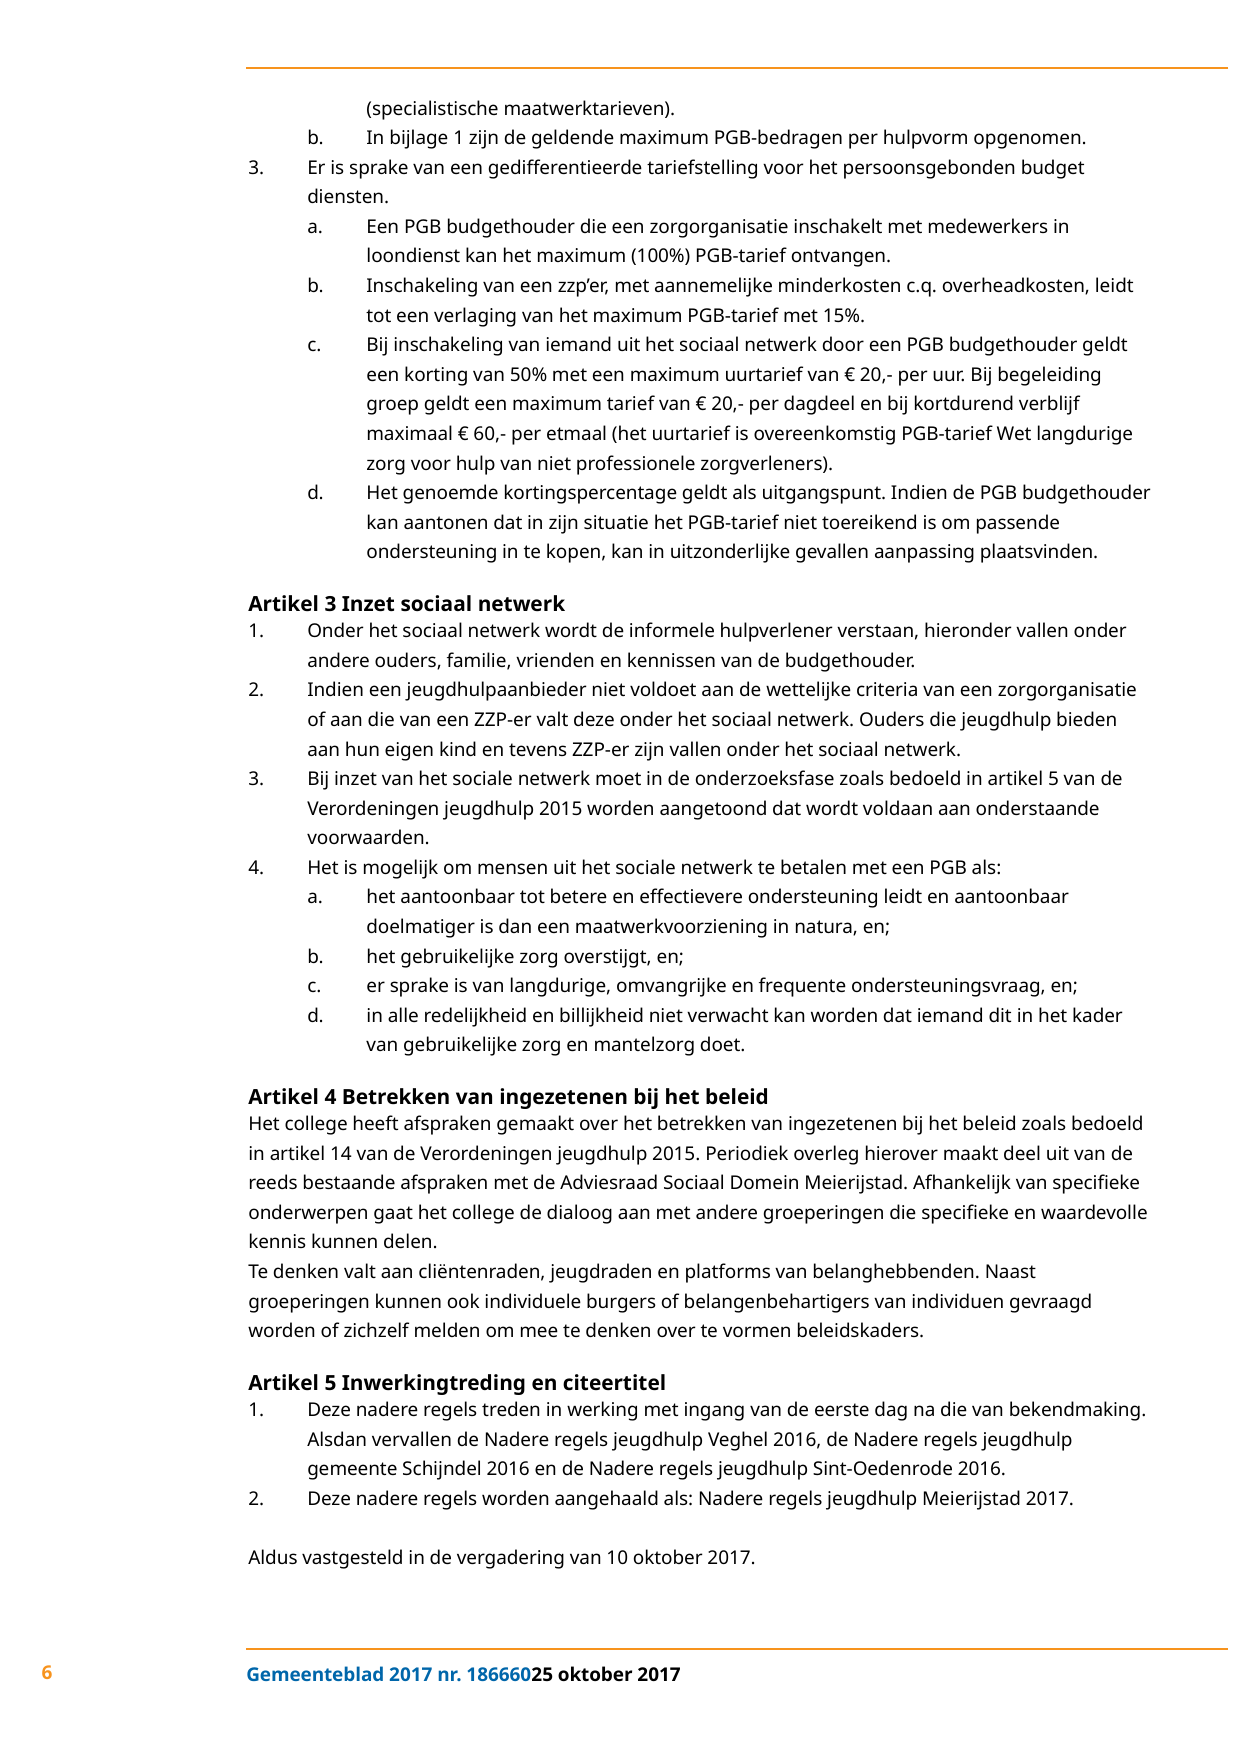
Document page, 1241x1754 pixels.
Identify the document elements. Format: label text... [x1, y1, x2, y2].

picture [41, 47, 231, 172]
list Er is sprake van een gedifferentieerde tariefstelling voor het persoonsgebonden budget diensten. [248, 154, 1152, 209]
text Artikel 3 Inzet sociaal netwerk [248, 589, 1152, 617]
list Indien een jeugdhulpaanbieder niet voldoet aan de wettelijke criteria van een zorgorganisatie of aan die van een ZZP-er valt deze onder het sociaal netwerk. Ouders die jeugdhulp bieden aan hun eigen kind en tevens ZZP-er zijn vallen onder het sociaal netwerk. [248, 677, 1152, 761]
list het aantoonbaar tot betere en effectievere ondersteuning leidt en aantoonbaar doelmatiger is dan een maatwerkvoorziening in natura, en; [307, 884, 1152, 939]
list er sprake is van langdurige, omvangrijke en frequente ondersteuningsvraag, en; [307, 972, 1152, 998]
list (specialistische maatwerktarieven). [307, 95, 1152, 121]
list in alle redelijkheid en billijkheid niet verwacht kan worden dat iemand dit in het kader van gebruikelijke zorg en mantelzorg doet. [307, 1002, 1152, 1057]
list Onder het sociaal netwerk wordt de informele hulpverlener verstaan, hieronder vallen onder andere ouders, familie, vrienden en kennissen van de budgethouder. [248, 617, 1152, 673]
text Artikel 5 Inwerkingtreding en citeertitel [248, 1368, 1152, 1396]
list Een PGB budgethouder die een zorgorganisatie inschakelt met medewerkers in loondienst kan het maximum (100%) PGB-tarief ontvangen. [307, 213, 1152, 268]
list Deze nadere regels worden aangehaald als: Nadere regels jeugdhulp Meierijstad 2017. [248, 1485, 1152, 1511]
list Inschakeling van een zzp’er, met aannemelijke minderkosten c.q. overheadkosten, leidt tot een verlaging van het maximum PGB-tarief met 15%. [307, 272, 1152, 328]
text Het college heeft afspraken gemaakt over het betrekken van ingezetenen bij het beleid zoals bedoeld in artikel 14 van de Verordeningen jeugdhulp 2015. Periodiek overleg hierover maakt deel uit van de reeds bestaande afspraken met de Adviesraad Sociaal Domein Meierijstad. Afhankelijk van specifieke onderwerpen gaat het college de dialoog aan met andere groeperingen die specifieke en waardevolle kennis kunnen delen. [248, 1110, 1152, 1254]
list Deze nadere regels treden in werking met ingang van de eerste dag na die van bekendmaking. Alsdan vervallen de Nadere regels jeugdhulp Veghel 2016, de Nadere regels jeugdhulp gemeente Schijndel 2016 en de Nadere regels jeugdhulp Sint-Oedenrode 2016. [248, 1396, 1152, 1481]
list het gebruikelijke zorg overstijgt, en; [307, 943, 1152, 968]
list Bij inzet van het sociale netwerk moet in de onderzoeksfase zoals bedoeld in artikel 5 van de Verordeningen jeugdhulp 2015 worden aangetoond dat wordt voldaan aan onderstaande voorwaarden. [248, 765, 1152, 850]
text Aldus vastgesteld in de vergadering van 10 oktober 2017. [248, 1544, 1152, 1570]
list Bij inschakeling van iemand uit het sociaal netwerk door een PGB budgethouder geldt een korting van 50% met een maximum uurtarief van € 20,- per uur. Bij begeleiding groep geldt een maximum tarief van € 20,- per dagdeel en bij kortdurend verblijf maximaal € 60,- per etmaal (het uurtarief is overeenkomstig PGB-tarief Wet langdurige zorg voor hulp van niet professionele zorgverleners). [307, 331, 1152, 476]
list Het genoemde kortingspercentage geldt als uitgangspunt. Indien de PGB budgethouder kan aantonen dat in zijn situatie het PGB-tarief niet toereikend is om passende ondersteuning in te kopen, kan in uitzonderlijke gevallen aanpassing plaatsvinden. [307, 479, 1152, 564]
text Te denken valt aan cliëntenraden, jeugdraden en platforms van belanghebbenden. Naast groeperingen kunnen ook individuele burgers of belangenbehartigers van individuen gevraagd worden of zichzelf melden om mee te denken over te vormen beleidskaders. [248, 1258, 1152, 1343]
list In bijlage 1 zijn de geldende maximum PGB-bedragen per hulpvorm opgenomen. [307, 124, 1152, 150]
list Het is mogelijk om mensen uit het sociale netwerk te betalen met een PGB als: [248, 854, 1152, 880]
text Artikel 4 Betrekken van ingezetenen bij het beleid [248, 1082, 1152, 1110]
